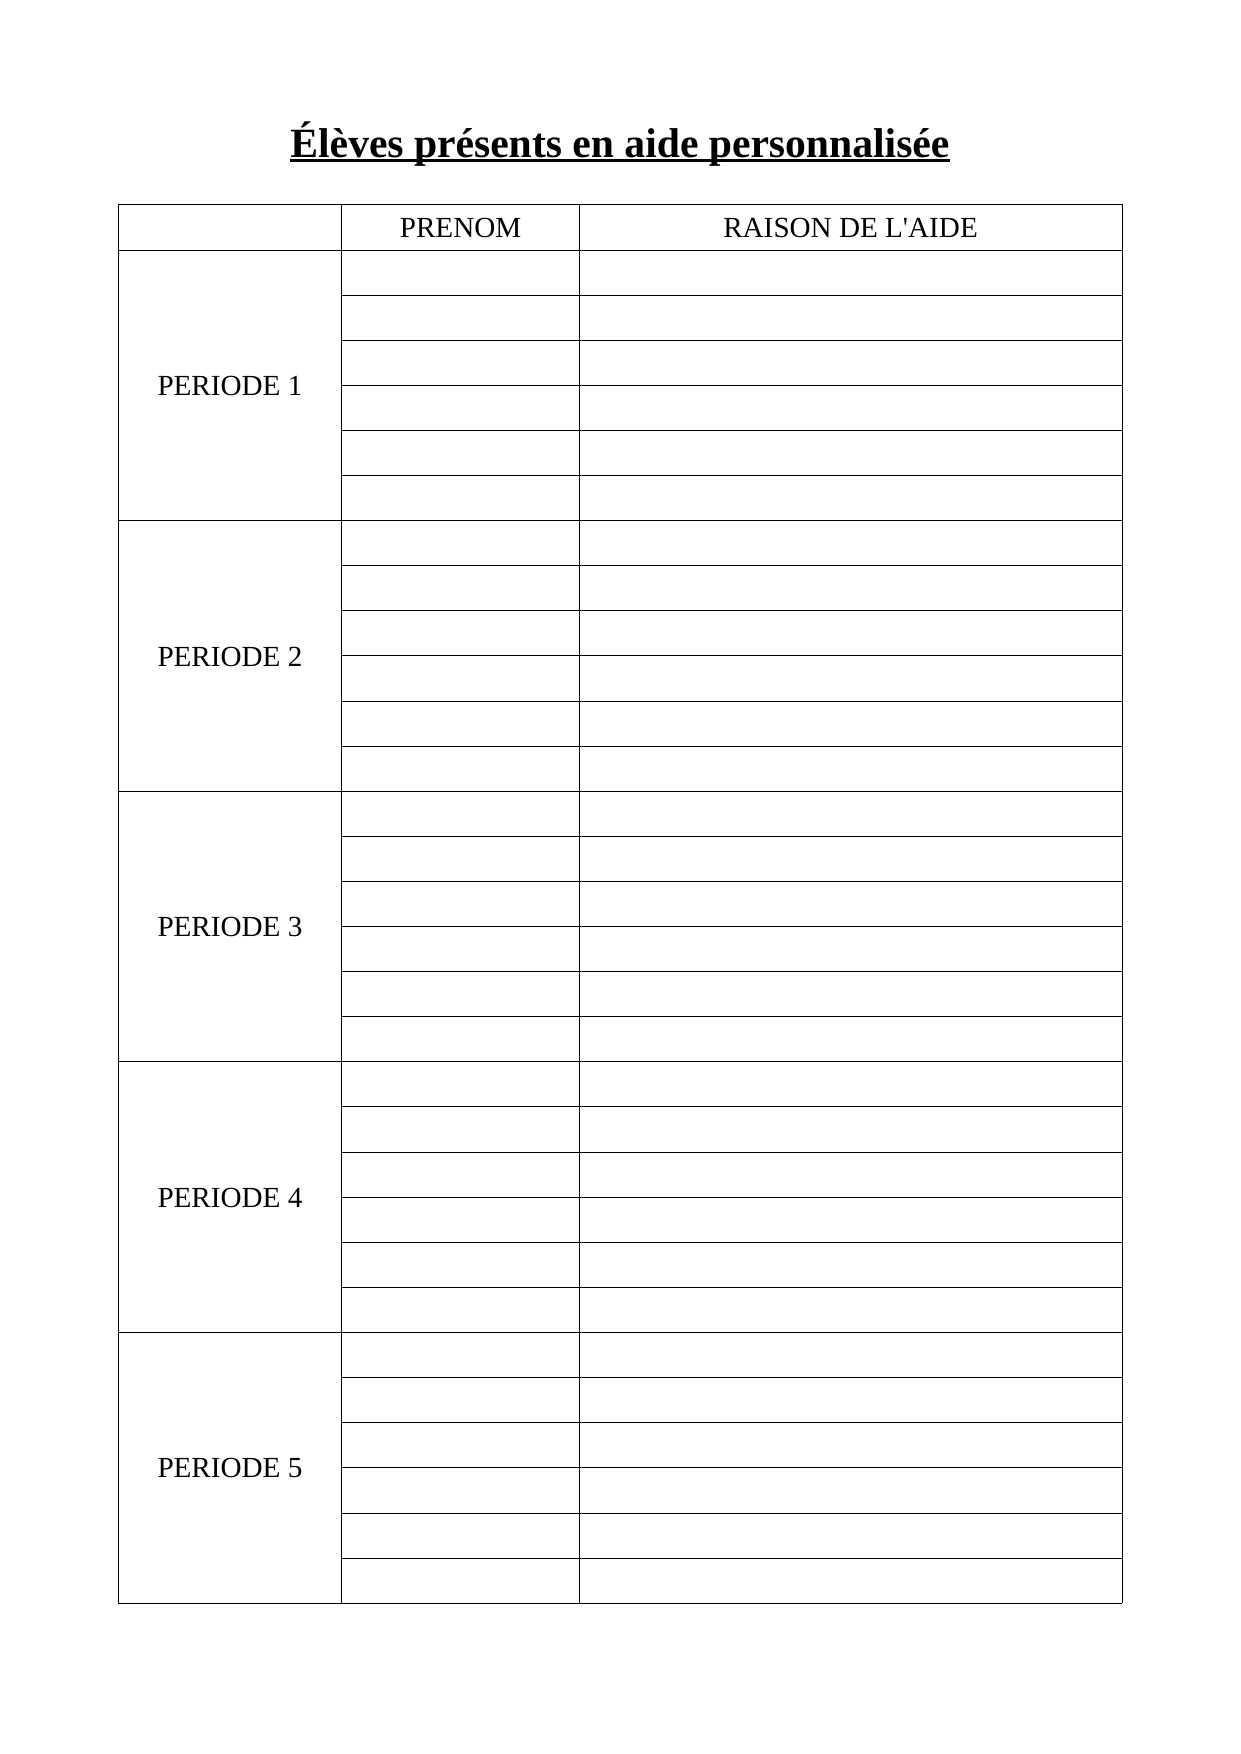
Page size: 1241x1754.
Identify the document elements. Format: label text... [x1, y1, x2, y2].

table_cell [580, 882, 1122, 926]
table_header RAISON DE L'AIDE [580, 205, 1122, 249]
table_cell [342, 251, 579, 294]
table_cell [580, 566, 1122, 610]
table_cell [342, 476, 579, 520]
table_cell [342, 747, 579, 791]
table_cell [580, 341, 1122, 385]
table_cell [580, 1107, 1122, 1152]
table_cell [342, 837, 579, 881]
table_cell [580, 611, 1122, 655]
table_cell [342, 1017, 579, 1061]
table_cell [342, 882, 579, 926]
table_cell [580, 1423, 1122, 1467]
table_cell PERIODE 1 [119, 251, 341, 520]
table_cell [580, 1198, 1122, 1242]
table_cell [342, 927, 579, 971]
table_cell [580, 476, 1122, 520]
table_cell [342, 386, 579, 430]
table_cell [342, 1062, 579, 1106]
table_header [119, 205, 341, 249]
table_cell [342, 1153, 579, 1197]
table_cell [342, 1378, 579, 1422]
table_cell [580, 1288, 1122, 1332]
table_cell [342, 792, 579, 836]
table_cell [580, 747, 1122, 791]
table_cell [342, 972, 579, 1016]
table_cell [342, 1107, 579, 1152]
table_cell [580, 431, 1122, 475]
table_cell [580, 1062, 1122, 1106]
table_cell [580, 972, 1122, 1016]
table_cell [580, 296, 1122, 340]
table_cell [342, 1559, 579, 1603]
table_cell [580, 837, 1122, 881]
table_cell [580, 656, 1122, 701]
table_cell [342, 341, 579, 385]
table_cell [342, 1198, 579, 1242]
table_cell [580, 1333, 1122, 1377]
table_cell [580, 1378, 1122, 1422]
table_cell PERIODE 5 [119, 1333, 341, 1603]
table_cell [580, 521, 1122, 565]
table_cell [580, 702, 1122, 746]
text Élèves présents en aide personnalisée [118, 118, 1122, 166]
table_cell PERIODE 3 [119, 792, 341, 1061]
table_cell [580, 1559, 1122, 1603]
table_cell [342, 1243, 579, 1287]
table_cell [580, 1153, 1122, 1197]
table_cell [580, 792, 1122, 836]
table_cell [342, 1514, 579, 1557]
table_cell PERIODE 4 [119, 1062, 341, 1332]
table_cell [342, 1423, 579, 1467]
table_cell [342, 431, 579, 475]
table_cell [580, 1468, 1122, 1512]
table_cell [342, 1333, 579, 1377]
table_header PRENOM [342, 205, 579, 249]
table_cell [342, 611, 579, 655]
table_cell [580, 386, 1122, 430]
table_cell [580, 1243, 1122, 1287]
table_cell PERIODE 2 [119, 521, 341, 791]
table_cell [580, 251, 1122, 294]
table_cell [580, 1017, 1122, 1061]
table_cell [342, 1468, 579, 1512]
table_cell [580, 1514, 1122, 1557]
table_cell [342, 566, 579, 610]
table_cell [342, 656, 579, 701]
table_cell [342, 1288, 579, 1332]
table_cell [342, 521, 579, 565]
table_cell [580, 927, 1122, 971]
table_cell [342, 296, 579, 340]
table_cell [342, 702, 579, 746]
